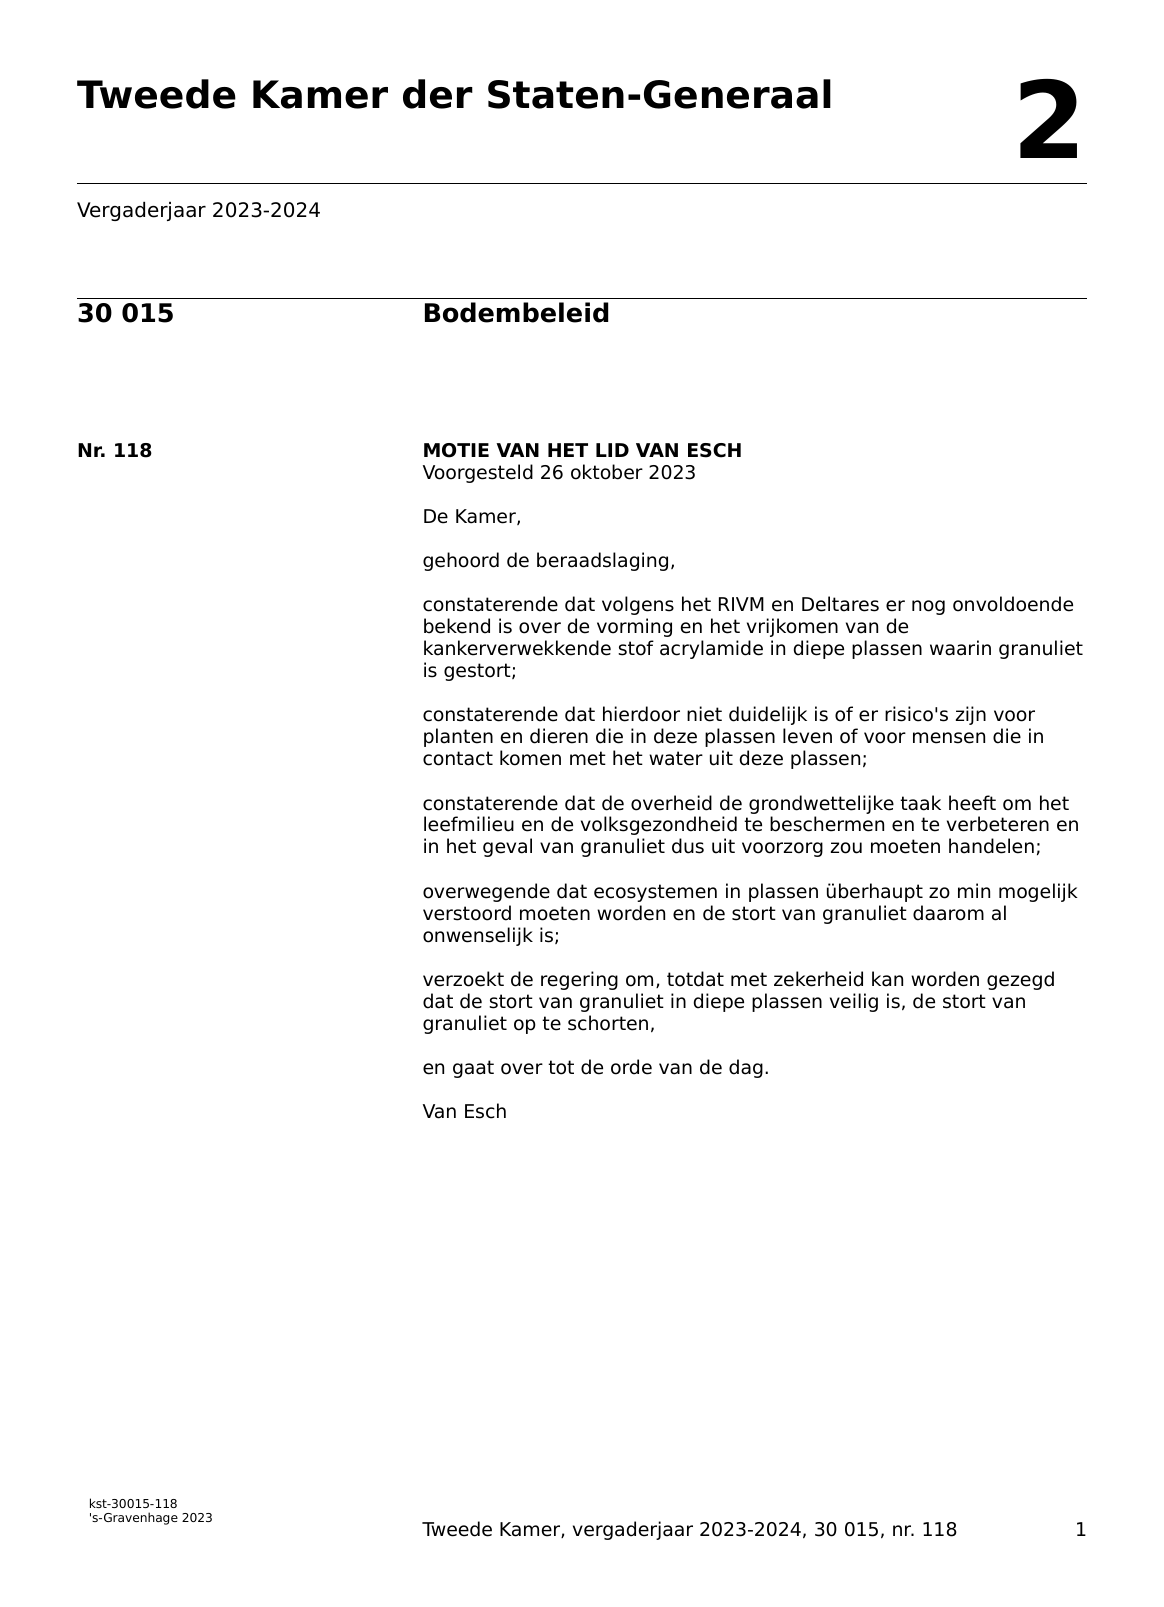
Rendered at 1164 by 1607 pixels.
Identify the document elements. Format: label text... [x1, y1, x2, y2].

text overwegende dat ecosystemen in plassen überhaupt zo min mogelijk verstoord moeten worden en de stort van granuliet daarom al onwenselijk is; [422, 881, 1087, 946]
text kst-30015-118 [88, 1497, 323, 1511]
text constaterende dat hierdoor niet duidelijk is of er risico's zijn voor planten en dieren die in deze plassen leven of voor mensen die in contact komen met het water uit deze plassen; [422, 704, 1087, 770]
text Voorgesteld 26 oktober 2023 [422, 462, 1087, 484]
text constaterende dat volgens het RIVM en Deltares er nog onvoldoende bekend is over de vorming en het vrijkomen van de kankerverwekkende stof acrylamide in diepe plassen waarin granuliet is gestort; [422, 594, 1087, 682]
subtitle Nr. 118 MOTIE VAN HET LID VAN ESCH [77, 440, 1087, 462]
table_header Tweede Kamer der Staten-Generaal [77, 59, 886, 183]
text 's-Gravenhage 2023 [88, 1511, 323, 1525]
text gehoord de beraadslaging, [422, 550, 1087, 572]
text De Kamer, [422, 506, 1087, 528]
table_header 2 [886, 59, 1087, 183]
table_cell Vergaderjaar 2023-2024 [77, 184, 1087, 298]
text constaterende dat de overheid de grondwettelijke taak heeft om het leefmilieu en de volksgezondheid te beschermen en te verbeteren en in het geval van granuliet dus uit voorzorg zou moeten handelen; [422, 792, 1087, 858]
text verzoekt de regering om, totdat met zekerheid kan worden gezegd dat de stort van granuliet in diepe plassen veilig is, de stort van granuliet op te schorten, [422, 969, 1087, 1034]
text en gaat over tot de orde van de dag. [422, 1057, 1087, 1079]
text Van Esch [422, 1101, 1087, 1123]
subtitle 30 015 Bodembeleid [77, 299, 1087, 329]
